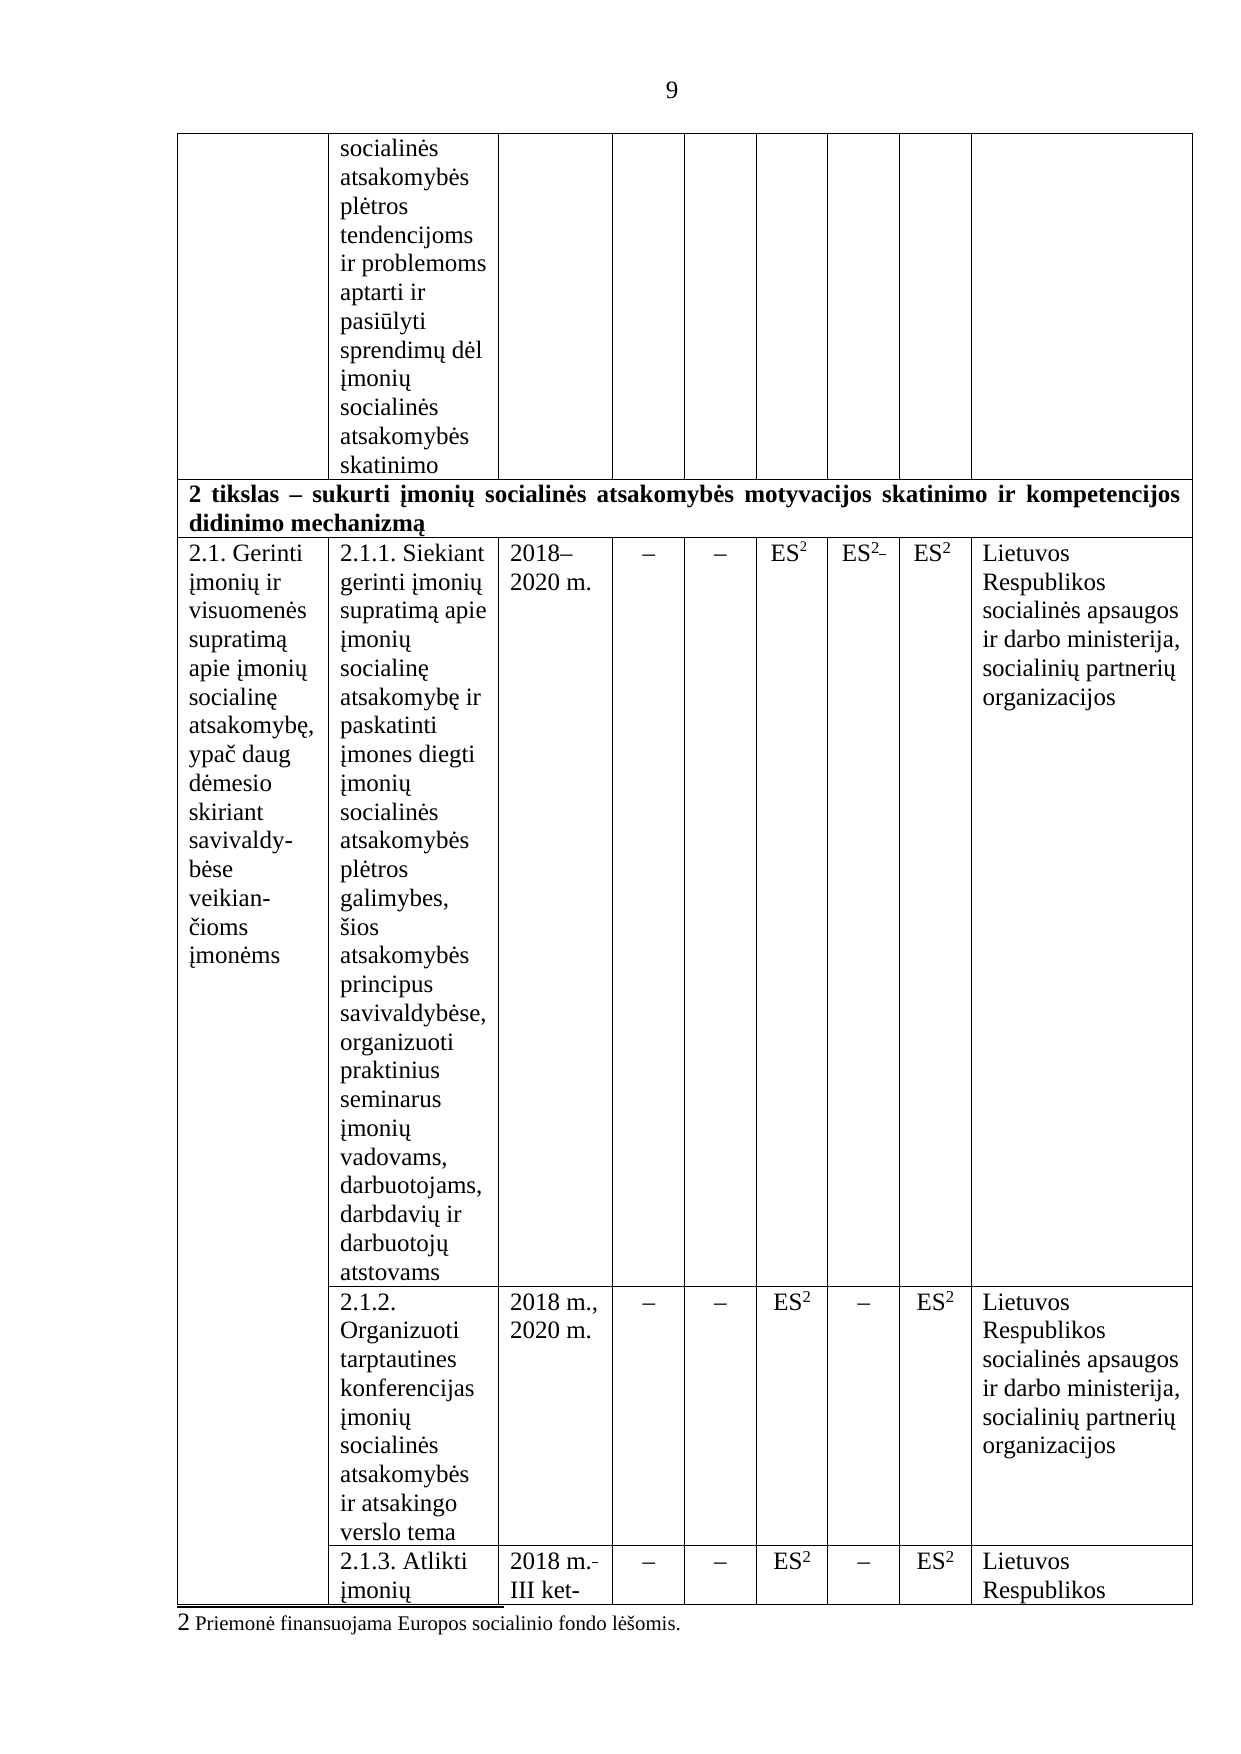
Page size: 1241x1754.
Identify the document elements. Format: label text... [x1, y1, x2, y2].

table_cell – [685, 1287, 756, 1545]
table_cell socialinės atsakomybės plėtros tendencijoms ir problemoms aptarti ir pasiūlyti sprendimų dėl įmonių socialinės atsakomybės skatinimo [329, 134, 498, 478]
table_cell [499, 134, 612, 478]
table_cell 2018–2020 m. [499, 538, 612, 1286]
table_cell ES2 [900, 538, 971, 1286]
table_cell ES2 [828, 538, 899, 1286]
table_cell [900, 134, 971, 478]
table_cell Lietuvos Respublikos socialinės apsaugos ir darbo ministerija, socialinių partnerių organizacijos [972, 538, 1192, 1286]
table_cell [685, 134, 756, 478]
table_cell 2.1.3. Atlikti įmonių [329, 1546, 498, 1604]
table_cell 2.1.2. Organizuoti tarptautines konferencijas įmonių socialinės atsakomybės ir atsakingo verslo tema [329, 1287, 498, 1545]
table_cell ES2 [757, 1287, 827, 1545]
table_cell 2 tikslas – sukurti įmonių socialinės atsakomybės motyvacijos skatinimo ir kompetencijos didinimo mechanizmą [178, 480, 1192, 537]
table_cell [828, 134, 899, 478]
table_cell 2018 m. III ket- [499, 1546, 612, 1604]
table_cell – [613, 538, 684, 1286]
table_cell – [613, 1287, 684, 1545]
table_cell ES2 [757, 1546, 827, 1604]
table_cell [972, 134, 1192, 478]
table_cell 2018 m., 2020 m. [499, 1287, 612, 1545]
table_cell Lietuvos Respublikos [972, 1546, 1192, 1604]
table_cell ES2 [900, 1287, 971, 1545]
table_cell [757, 134, 827, 478]
table_cell – [828, 1287, 899, 1545]
table_cell [178, 134, 328, 478]
table_cell [613, 134, 684, 478]
table_cell ES [757, 538, 827, 1286]
table_cell – [613, 1546, 684, 1604]
table_cell 2.1.1. Siekiant gerinti įmonių supratimą apie įmonių socialinę atsakomybę ir paskatinti įmones diegti įmonių socialinės atsakomybės plėtros galimybes, šios atsakomybės principus savivaldybėse, organizuoti praktinius seminarus įmonių vadovams, darbuotojams, darbdavių ir darbuotojų atstovams [329, 538, 498, 1286]
table_cell ES2 [900, 1546, 971, 1604]
table_cell – [828, 1546, 899, 1604]
table_cell – [685, 1546, 756, 1604]
table_cell – [685, 538, 756, 1286]
table_cell Lietuvos Respublikos socialinės apsaugos ir darbo ministerija, socialinių partnerių organizacijos [972, 1287, 1192, 1545]
table_cell 2.1. Gerinti įmonių ir visuomenės supratimą apie įmonių socialinę atsakomybę, ypač daug dėmesio skiriant savivaldy-bėse veikian-čioms įmonėms [178, 538, 328, 1604]
